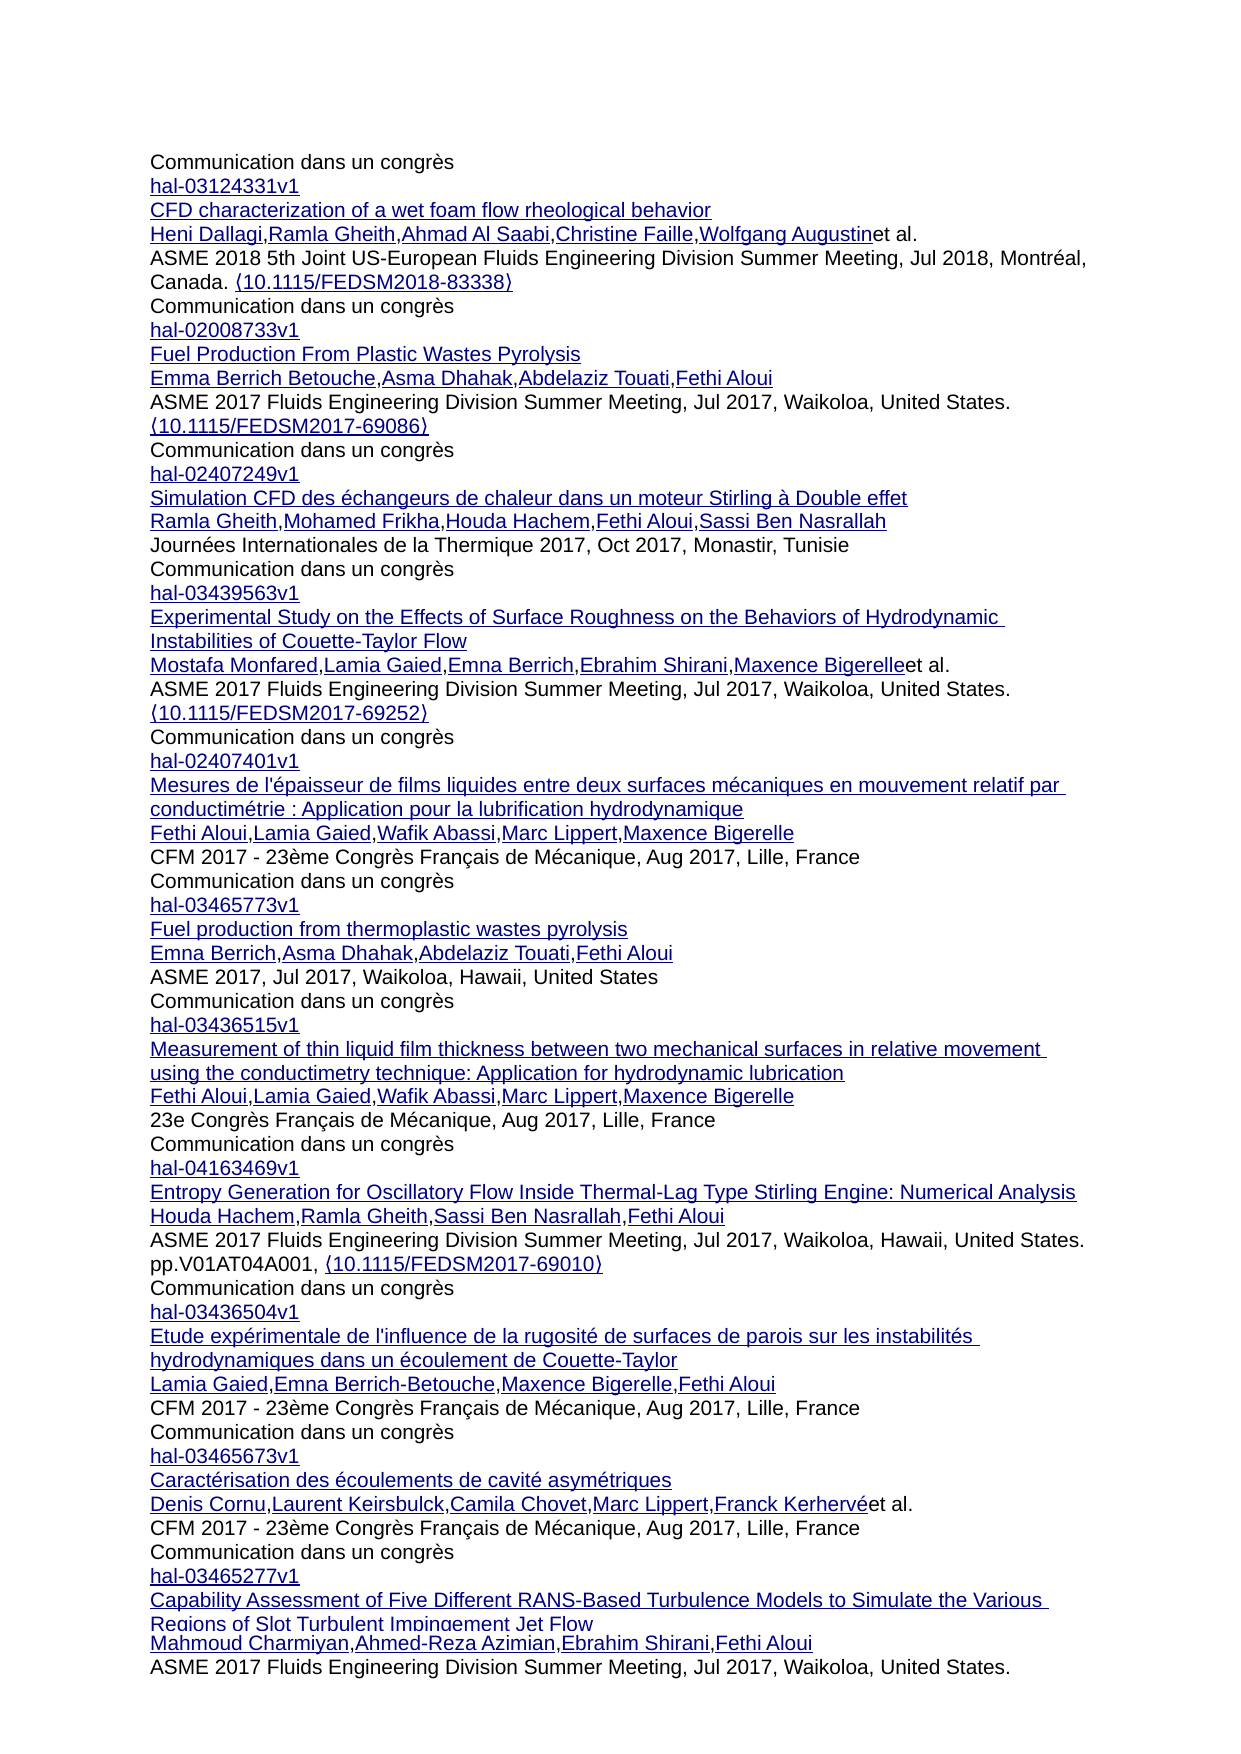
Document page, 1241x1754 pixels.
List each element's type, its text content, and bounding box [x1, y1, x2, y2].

table_cell CFD characterization of a wet foam flow rheological behavior Heni Dallagi,Ramla Gheith,Ahmad Al Saabi,Christine Faille,Wolfgang Augustinet al. ASME 2018 5th Joint US-European Fluids Engineering Division Summer Meeting, Jul 2018, Montréal, Canada. ⟨10.1115/FEDSM2018-83338⟩ Communication dans un congrès hal-02008733v1 [150, 198, 1090, 342]
table_cell Simulation CFD des échangeurs de chaleur dans un moteur Stirling à Double effet Ramla Gheith,Mohamed Frikha,Houda Hachem,Fethi Aloui,Sassi Ben Nasrallah Journées Internationales de la Thermique 2017, Oct 2017, Monastir, Tunisie Communication dans un congrès hal-03439563v1 [150, 485, 1090, 605]
table_cell Entropy Generation for Oscillatory Flow Inside Thermal-Lag Type Stirling Engine: Numerical Analysis Houda Hachem,Ramla Gheith,Sassi Ben Nasrallah,Fethi Aloui ASME 2017 Fluids Engineering Division Summer Meeting, Jul 2017, Waikoloa, Hawaii, United States. pp.V01AT04A001, ⟨10.1115/FEDSM2017-69010⟩ Communication dans un congrès hal-03436504v1 [150, 1180, 1090, 1324]
table_cell Fuel Production From Plastic Wastes Pyrolysis Emma Berrich Betouche,Asma Dhahak,Abdelaziz Touati,Fethi Aloui ASME 2017 Fluids Engineering Division Summer Meeting, Jul 2017, Waikoloa, United States. ⟨10.1115/FEDSM2017-69086⟩ Communication dans un congrès hal-02407249v1 [150, 342, 1090, 485]
table_cell Experimental Study on the Effects of Surface Roughness on the Behaviors of Hydrodynamic Instabilities of Couette-Taylor Flow Mostafa Monfared,Lamia Gaied,Emna Berrich,Ebrahim Shirani,Maxence Bigerelleet al. ASME 2017 Fluids Engineering Division Summer Meeting, Jul 2017, Waikoloa, United States. ⟨10.1115/FEDSM2017-69252⟩ Communication dans un congrès hal-02407401v1 [150, 605, 1090, 773]
table_cell Measurement of thin liquid film thickness between two mechanical surfaces in relative movement using the conductimetry technique: Application for hydrodynamic lubrication Fethi Aloui,Lamia Gaied,Wafik Abassi,Marc Lippert,Maxence Bigerelle 23e Congrès Français de Mécanique, Aug 2017, Lille, France Communication dans un congrès hal-04163469v1 [150, 1036, 1090, 1180]
table_cell Fuel production from thermoplastic wastes pyrolysis Emna Berrich,Asma Dhahak,Abdelaziz Touati,Fethi Aloui ASME 2017, Jul 2017, Waikoloa, Hawaii, United States Communication dans un congrès hal-03436515v1 [150, 917, 1090, 1036]
table_cell Etude expérimentale de l'influence de la rugosité de surfaces de parois sur les instabilités hydrodynamiques dans un écoulement de Couette-Taylor Lamia Gaied,Emna Berrich-Betouche,Maxence Bigerelle,Fethi Aloui CFM 2017 - 23ème Congrès Français de Mécanique, Aug 2017, Lille, France Communication dans un congrès hal-03465673v1 [150, 1324, 1090, 1468]
table_cell Communication dans un congrès hal-03124331v1 [150, 150, 1090, 198]
table_cell Caractérisation des écoulements de cavité asymétriques Denis Cornu,Laurent Keirsbulck,Camila Chovet,Marc Lippert,Franck Kerhervéet al. CFM 2017 - 23ème Congrès Français de Mécanique, Aug 2017, Lille, France Communication dans un congrès hal-03465277v1 [150, 1468, 1090, 1587]
table_cell Mesures de l'épaisseur de films liquides entre deux surfaces mécaniques en mouvement relatif par conductimétrie : Application pour la lubrification hydrodynamique Fethi Aloui,Lamia Gaied,Wafik Abassi,Marc Lippert,Maxence Bigerelle CFM 2017 - 23ème Congrès Français de Mécanique, Aug 2017, Lille, France Communication dans un congrès hal-03465773v1 [150, 773, 1090, 917]
table_cell Capability Assessment of Five Different RANS-Based Turbulence Models to Simulate the Various Regions of Slot Turbulent Impingement Jet Flow Mahmoud Charmiyan,Ahmed-Reza Azimian,Ebrahim Shirani,Fethi Aloui ASME 2017 Fluids Engineering Division Summer Meeting, Jul 2017, Waikoloa, United States. [150, 1588, 1090, 1679]
